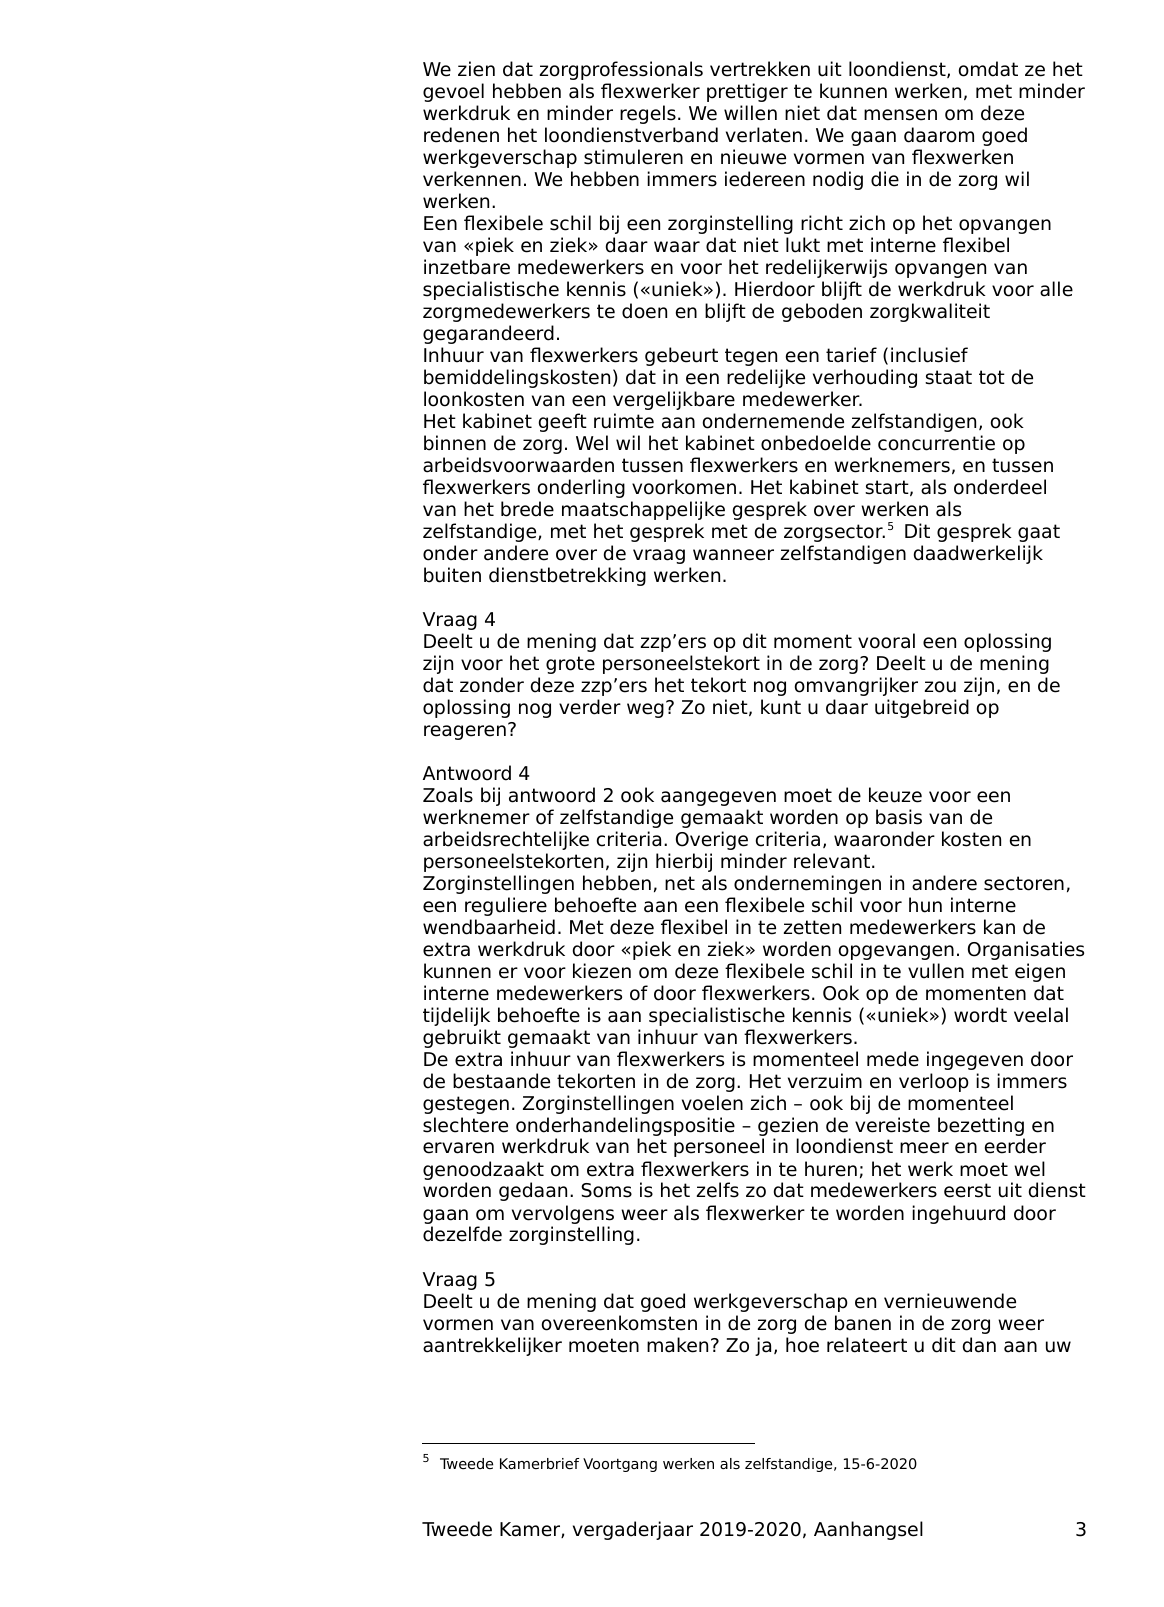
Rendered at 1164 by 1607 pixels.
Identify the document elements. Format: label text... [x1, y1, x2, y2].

text Zoals bij antwoord 2 ook aangegeven moet de keuze voor een werknemer of zelfstandige gemaakt worden op basis van de arbeidsrechtelijke criteria. Overige criteria, waaronder kosten en personeelstekorten, zijn hierbij minder relevant. [422, 785, 1087, 873]
text Zorginstellingen hebben, net als ondernemingen in andere sectoren, een reguliere behoefte aan een flexibele schil voor hun interne wendbaarheid. Met deze flexibel in te zetten medewerkers kan de extra werkdruk door «piek en ziek» worden opgevangen. Organisaties kunnen er voor kiezen om deze flexibele schil in te vullen met eigen interne medewerkers of door flexwerkers. Ook op de momenten dat tijdelijk behoefte is aan specialistische kennis («uniek») wordt veelal gebruikt gemaakt van inhuur van flexwerkers. [422, 873, 1087, 1048]
text Tweede Kamerbrief Voortgang werken als zelfstandige, 15-6-2020 [422, 1452, 1087, 1474]
text We zien dat zorgprofessionals vertrekken uit loondienst, omdat ze het gevoel hebben als flexwerker prettiger te kunnen werken, met minder werkdruk en minder regels. We willen niet dat mensen om deze redenen het loondienstverband verlaten. We gaan daarom goed werkgeverschap stimuleren en nieuwe vormen van flexwerken verkennen. We hebben immers iedereen nodig die in de zorg wil werken. [422, 59, 1087, 213]
text Deelt u de mening dat goed werkgeverschap en vernieuwende vormen van overeenkomsten in de zorg de banen in de zorg weer aantrekkelijker moeten maken? Zo ja, hoe relateert u dit dan aan uw [422, 1291, 1087, 1356]
text Een flexibele schil bij een zorginstelling richt zich op het opvangen van «piek en ziek» daar waar dat niet lukt met interne flexibel inzetbare medewerkers en voor het redelijkerwijs opvangen van specialistische kennis («uniek»). Hierdoor blijft de werkdruk voor alle zorgmedewerkers te doen en blijft de geboden zorgkwaliteit gegarandeerd. [422, 213, 1087, 345]
text Deelt u de mening dat zzp’ers op dit moment vooral een oplossing zijn voor het grote personeelstekort in de zorg? Deelt u de mening dat zonder deze zzp’ers het tekort nog omvangrijker zou zijn, en de oplossing nog verder weg? Zo niet, kunt u daar uitgebreid op reageren? [422, 631, 1087, 741]
text Het kabinet geeft ruimte aan ondernemende zelfstandigen, ook binnen de zorg. Wel wil het kabinet onbedoelde concurrentie op arbeidsvoorwaarden tussen flexwerkers en werknemers, en tussen flexwerkers onderling voorkomen. Het kabinet start, als onderdeel van het brede maatschappelijke gesprek over werken als zelfstandige, met het gesprek met de zorgsector. Dit gesprek gaat onder andere over de vraag wanneer zelfstandigen daadwerkelijk buiten dienstbetrekking werken. [422, 411, 1087, 587]
text Antwoord 4 [422, 763, 1087, 785]
text Inhuur van flexwerkers gebeurt tegen een tarief (inclusief bemiddelingskosten) dat in een redelijke verhouding staat tot de loonkosten van een vergelijkbare medewerker. [422, 345, 1087, 411]
text Vraag 4 [422, 609, 1087, 631]
text Vraag 5 [422, 1268, 1087, 1291]
text De extra inhuur van flexwerkers is momenteel mede ingegeven door de bestaande tekorten in de zorg. Het verzuim en verloop is immers gestegen. Zorginstellingen voelen zich – ook bij de momenteel slechtere onderhandelingspositie – gezien de vereiste bezetting en ervaren werkdruk van het personeel in loondienst meer en eerder genoodzaakt om extra flexwerkers in te huren; het werk moet wel worden gedaan. Soms is het zelfs zo dat medewerkers eerst uit dienst gaan om vervolgens weer als flexwerker te worden ingehuurd door dezelfde zorginstelling. [422, 1048, 1087, 1246]
